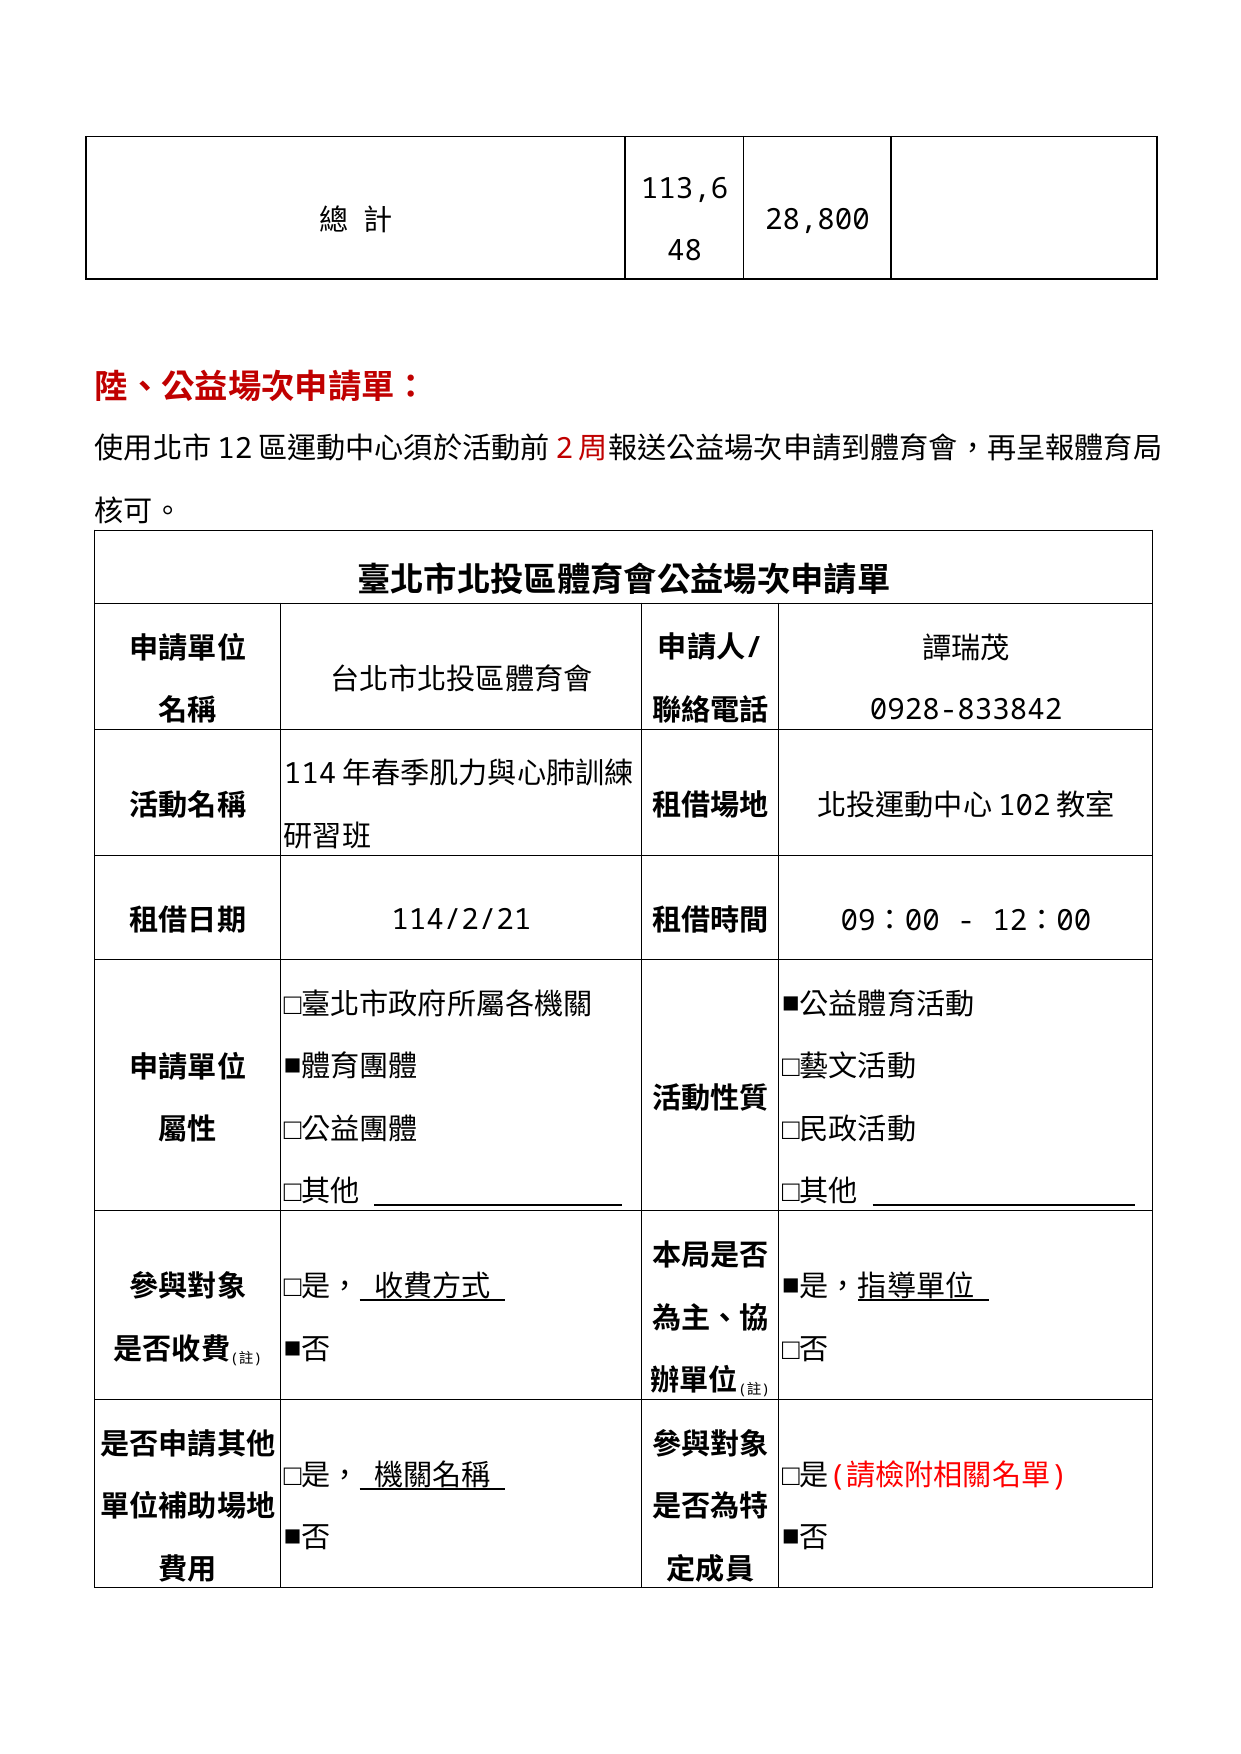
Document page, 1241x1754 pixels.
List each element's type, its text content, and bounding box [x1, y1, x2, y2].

table_cell ■是，指導單位 □否 [779, 1211, 1152, 1399]
table_cell 114/2/21 [281, 856, 641, 959]
text 陸、公益場次申請單： [94, 342, 1163, 404]
table_cell ■公益體育活動 □藝文活動 □民政活動 □其他 [779, 960, 1152, 1210]
table_header 臺北市北投區體育會公益場次申請單 [95, 531, 1152, 603]
table_cell 申請人/ 聯絡電話 [642, 604, 778, 729]
table_cell 是否申請其他單位補助場地費用 [95, 1400, 280, 1587]
table_cell 28,800 [744, 137, 890, 278]
table_cell □是， 機關名稱 ■否 [281, 1400, 641, 1587]
table_cell 113,648 [626, 137, 743, 278]
table_cell 申請單位 名稱 [95, 604, 280, 729]
table_cell □是(請檢附相關名單) ■否 [779, 1400, 1152, 1587]
table_cell 本局是否為主、協辦單位(註) [642, 1211, 778, 1399]
table_cell 北投運動中心102教室 [779, 730, 1152, 855]
table_cell 租借日期 [95, 856, 280, 959]
table_cell □臺北市政府所屬各機關 ■體育團體 □公益團體 □其他 [281, 960, 641, 1210]
table_cell 申請單位 屬性 [95, 960, 280, 1210]
table_cell 09：00 - 12：00 [779, 856, 1152, 959]
table_cell 譚瑞茂 0928-833842 [779, 604, 1152, 729]
table_cell 參與對象 是否收費(註) [95, 1211, 280, 1399]
table_cell 租借時間 [642, 856, 778, 959]
table_cell 活動性質 [642, 960, 778, 1210]
table_cell [892, 137, 1156, 278]
table_cell 租借場地 [642, 730, 778, 855]
table_cell 參與對象是否為特定成員 [642, 1400, 778, 1587]
text 使用北市12區運動中心須於活動前2周報送公益場次申請到體育會，再呈報體育局核可。 [94, 404, 1163, 529]
table_cell □是， 收費方式 ■否 [281, 1211, 641, 1399]
table_cell 活動名稱 [95, 730, 280, 855]
table_cell 114年春季肌力與心肺訓練研習班 [281, 730, 641, 855]
table_cell 總 計 [87, 137, 624, 278]
table_cell 台北市北投區體育會 [281, 604, 641, 729]
